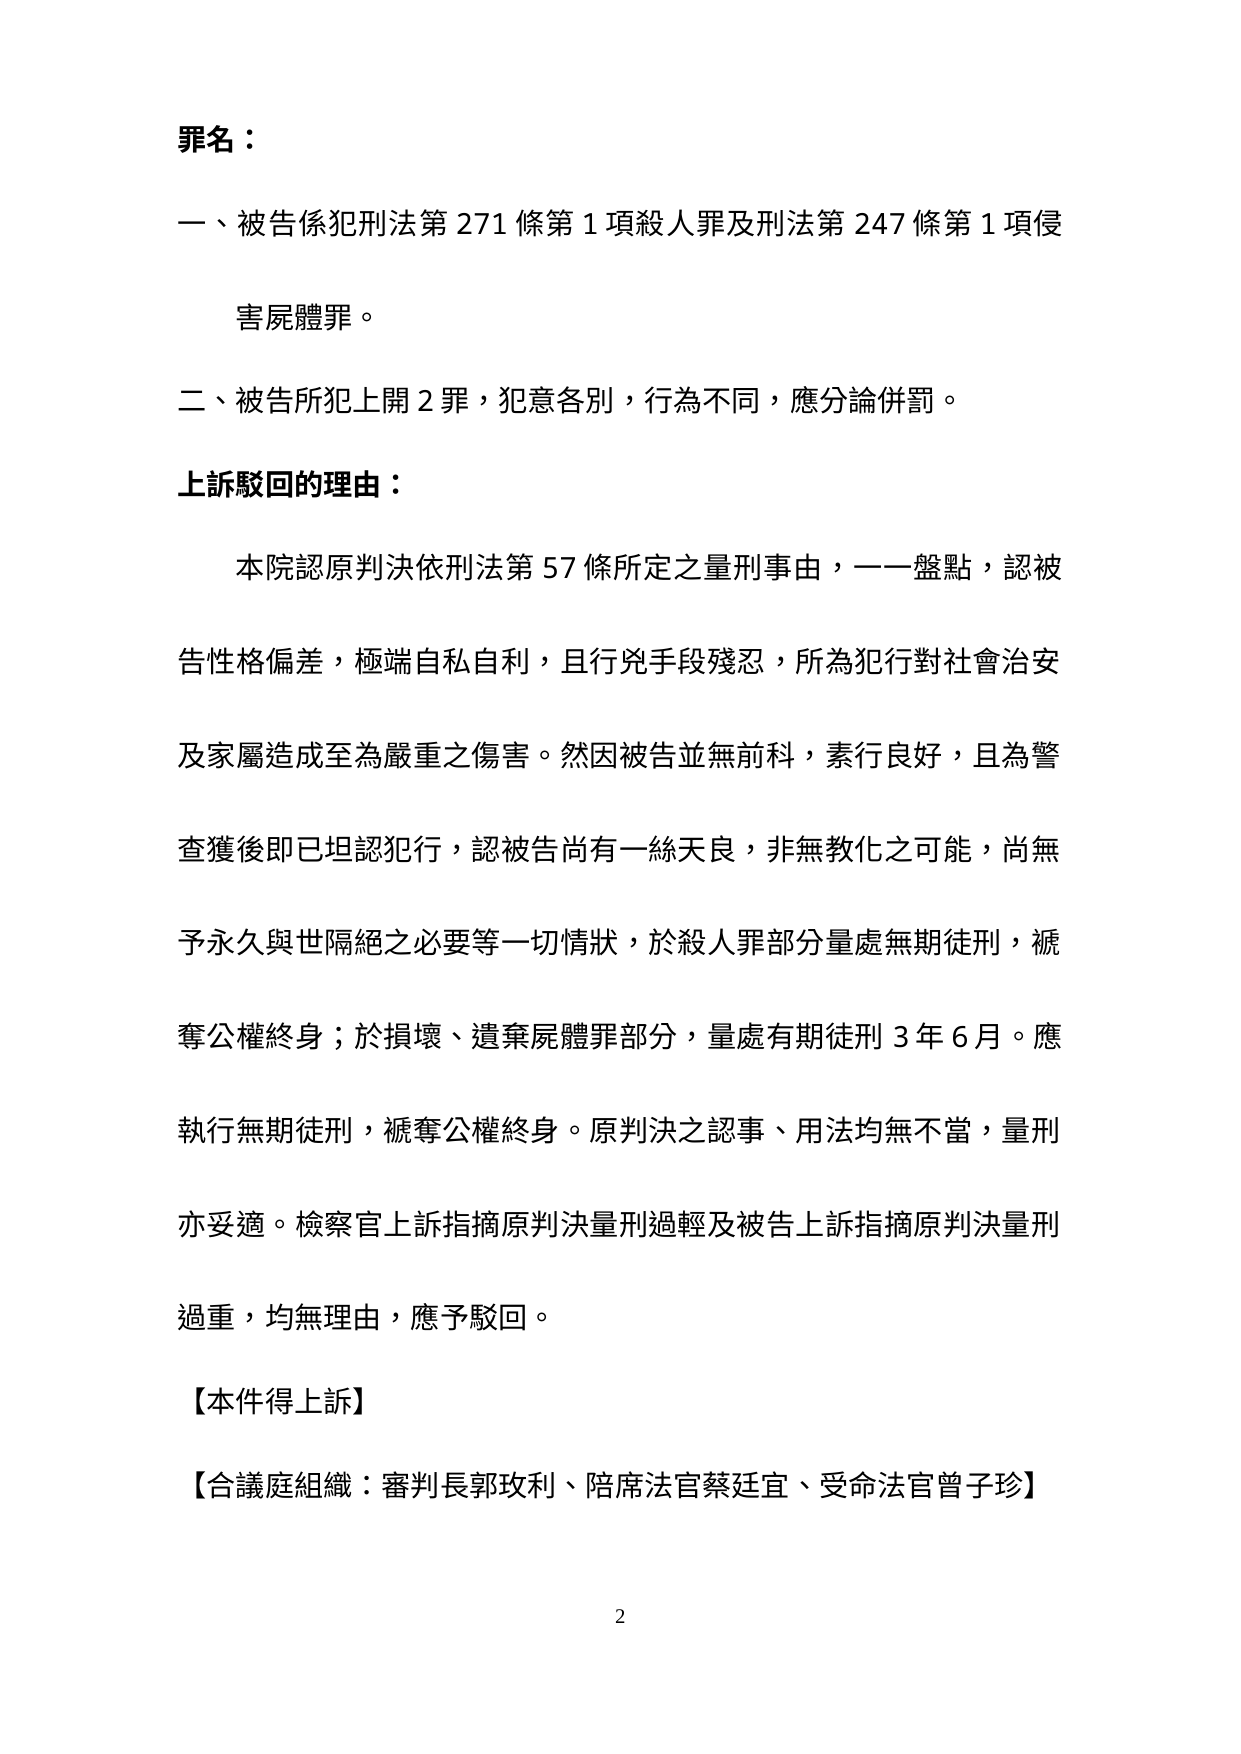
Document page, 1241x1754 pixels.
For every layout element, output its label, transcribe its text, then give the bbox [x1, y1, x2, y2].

text 一、被告係犯刑法第271條第1項殺人罪及刑法第247條第1項侵害屍體罪。 [177, 180, 1063, 336]
text 【合議庭組織：審判長郭玫利、陪席法官蔡廷宜、受命法官曾子珍】 [177, 1442, 1063, 1504]
text 二、被告所犯上開2罪，犯意各別，行為不同，應分論併罰。 [177, 357, 1063, 420]
text 【本件得上訴】 [177, 1358, 1063, 1421]
text 上訴駁回的理由： [177, 441, 1063, 503]
text 罪名： [177, 96, 1063, 159]
text 本院認原判決依刑法第57條所定之量刑事由，一一盤點，認被告性格偏差，極端自私自利，且行兇手段殘忍，所為犯行對社會治安及家屬造成至為嚴重之傷害。然因被告並無前科，素行良好，且為警查獲後即已坦認犯行，認被告尚有一絲天良，非無教化之可能，尚無予永久與世隔絕之必要等一切情狀，於殺人罪部分量處無期徒刑，褫奪公權終身；於損壞、遺棄屍體罪部分，量處有期徒刑3年6月。應執行無期徒刑，褫奪公權終身。原判決之認事、用法均無不當，量刑亦妥適。檢察官上訴指摘原判決量刑過輕及被告上訴指摘原判決量刑過重，均無理由，應予駁回。 [177, 524, 1063, 1337]
